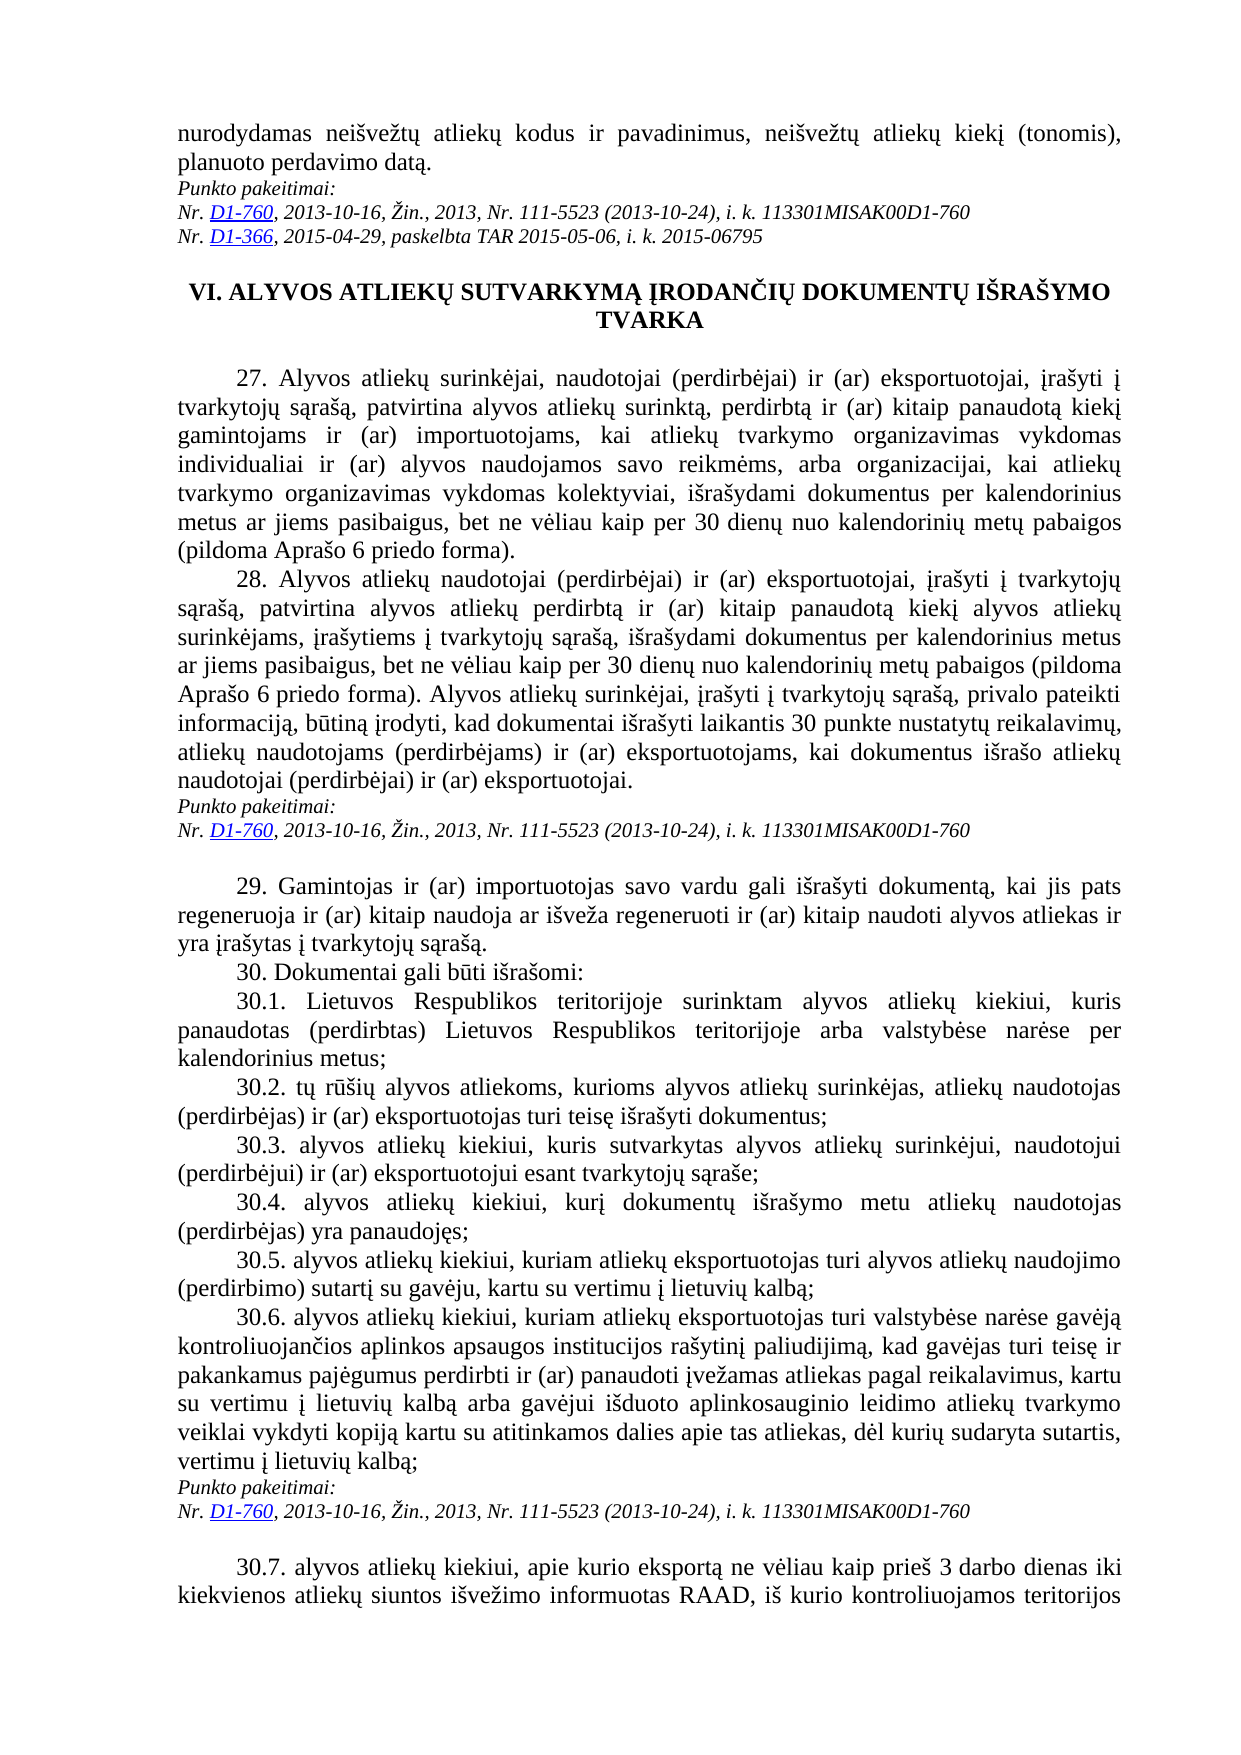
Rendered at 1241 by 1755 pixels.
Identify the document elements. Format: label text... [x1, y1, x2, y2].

text 30.5. alyvos atliekų kiekiui, kuriam atliekų eksportuotojas turi alyvos atliekų naudojimo (perdirbimo) sutartį su gavėju, kartu su vertimu į lietuvių kalbą; [177, 1245, 1122, 1302]
text Nr. D1-760, 2013-10-16, Žin., 2013, Nr. 111-5523 (2013-10-24), i. k. 113301MISAK00D1-760 [177, 1499, 1122, 1523]
text 30.6. alyvos atliekų kiekiui, kuriam atliekų eksportuotojas turi valstybėse narėse gavėją kontroliuojančios aplinkos apsaugos institucijos rašytinį paliudijimą, kad gavėjas turi teisę ir pakankamus pajėgumus perdirbti ir (ar) panaudoti įvežamas atliekas pagal reikalavimus, kartu su vertimu į lietuvių kalbą arba gavėjui išduoto aplinkosauginio leidimo atliekų tvarkymo veiklai vykdyti kopiją kartu su atitinkamos dalies apie tas atliekas, dėl kurių sudaryta sutartis, vertimu į lietuvių kalbą; [177, 1302, 1122, 1475]
text 30.4. alyvos atliekų kiekiui, kurį dokumentų išrašymo metu atliekų naudotojas (perdirbėjas) yra panaudojęs; [177, 1187, 1122, 1245]
text Punkto pakeitimai: [177, 176, 1122, 200]
text VI. ALYVOS ATLIEKŲ sutvarkymą įrodančių dokumentų išrašymo tvarka [177, 277, 1122, 334]
text 30.3. alyvos atliekų kiekiui, kuris sutvarkytas alyvos atliekų surinkėjui, naudotojui (perdirbėjui) ir (ar) eksportuotojui esant tvarkytojų sąraše; [177, 1130, 1122, 1187]
text Nr. D1-760, 2013-10-16, Žin., 2013, Nr. 111-5523 (2013-10-24), i. k. 113301MISAK00D1-760 [177, 200, 1122, 224]
text Nr. D1-760, 2013-10-16, Žin., 2013, Nr. 111-5523 (2013-10-24), i. k. 113301MISAK00D1-760 [177, 818, 1122, 842]
text Punkto pakeitimai: [177, 794, 1122, 818]
text 29. Gamintojas ir (ar) importuotojas savo vardu gali išrašyti dokumentą, kai jis pats regeneruoja ir (ar) kitaip naudoja ar išveža regeneruoti ir (ar) kitaip naudoti alyvos atliekas ir yra įrašytas į tvarkytojų sąrašą. [177, 871, 1122, 957]
text 30.1. Lietuvos Respublikos teritorijoje surinktam alyvos atliekų kiekiui, kuris panaudotas (perdirbtas) Lietuvos Respublikos teritorijoje arba valstybėse narėse per kalendorinius metus; [177, 986, 1122, 1072]
text Nr. D1-366, 2015-04-29, paskelbta TAR 2015-05-06, i. k. 2015-06795 [177, 224, 1122, 248]
text 27. Alyvos atliekų surinkėjai, naudotojai (perdirbėjai) ir (ar) eksportuotojai, įrašyti į tvarkytojų sąrašą, patvirtina alyvos atliekų surinktą, perdirbtą ir (ar) kitaip panaudotą kiekį gamintojams ir (ar) importuotojams, kai atliekų tvarkymo organizavimas vykdomas individualiai ir (ar) alyvos naudojamos savo reikmėms, arba organizacijai, kai atliekų tvarkymo organizavimas vykdomas kolektyviai, išrašydami dokumentus per kalendorinius metus ar jiems pasibaigus, bet ne vėliau kaip per 30 dienų nuo kalendorinių metų pabaigos (pildoma Aprašo 6 priedo forma). [177, 363, 1122, 564]
text Punkto pakeitimai: [177, 1475, 1122, 1499]
text 28. Alyvos atliekų naudotojai (perdirbėjai) ir (ar) eksportuotojai, įrašyti į tvarkytojų sąrašą, patvirtina alyvos atliekų perdirbtą ir (ar) kitaip panaudotą kiekį alyvos atliekų surinkėjams, įrašytiems į tvarkytojų sąrašą, išrašydami dokumentus per kalendorinius metus ar jiems pasibaigus, bet ne vėliau kaip per 30 dienų nuo kalendorinių metų pabaigos (pildoma Aprašo 6 priedo forma). Alyvos atliekų surinkėjai, įrašyti į tvarkytojų sąrašą, privalo pateikti informaciją, būtiną įrodyti, kad dokumentai išrašyti laikantis 30 punkte nustatytų reikalavimų, atliekų naudotojams (perdirbėjams) ir (ar) eksportuotojams, kai dokumentus išrašo atliekų naudotojai (perdirbėjai) ir (ar) eksportuotojai. [177, 564, 1122, 794]
text 30. Dokumentai gali būti išrašomi: [177, 957, 1122, 986]
text 30.7. alyvos atliekų kiekiui, apie kurio eksportą ne vėliau kaip prieš 3 darbo dienas iki kiekvienos atliekų siuntos išvežimo informuotas RAAD, iš kurio kontroliuojamos teritorijos [177, 1552, 1122, 1609]
text 30.2. tų rūšių alyvos atliekoms, kurioms alyvos atliekų surinkėjas, atliekų naudotojas (perdirbėjas) ir (ar) eksportuotojas turi teisę išrašyti dokumentus; [177, 1072, 1122, 1130]
text nurodydamas neišvežtų atliekų kodus ir pavadinimus, neišvežtų atliekų kiekį (tonomis), planuoto perdavimo datą. [177, 118, 1122, 176]
